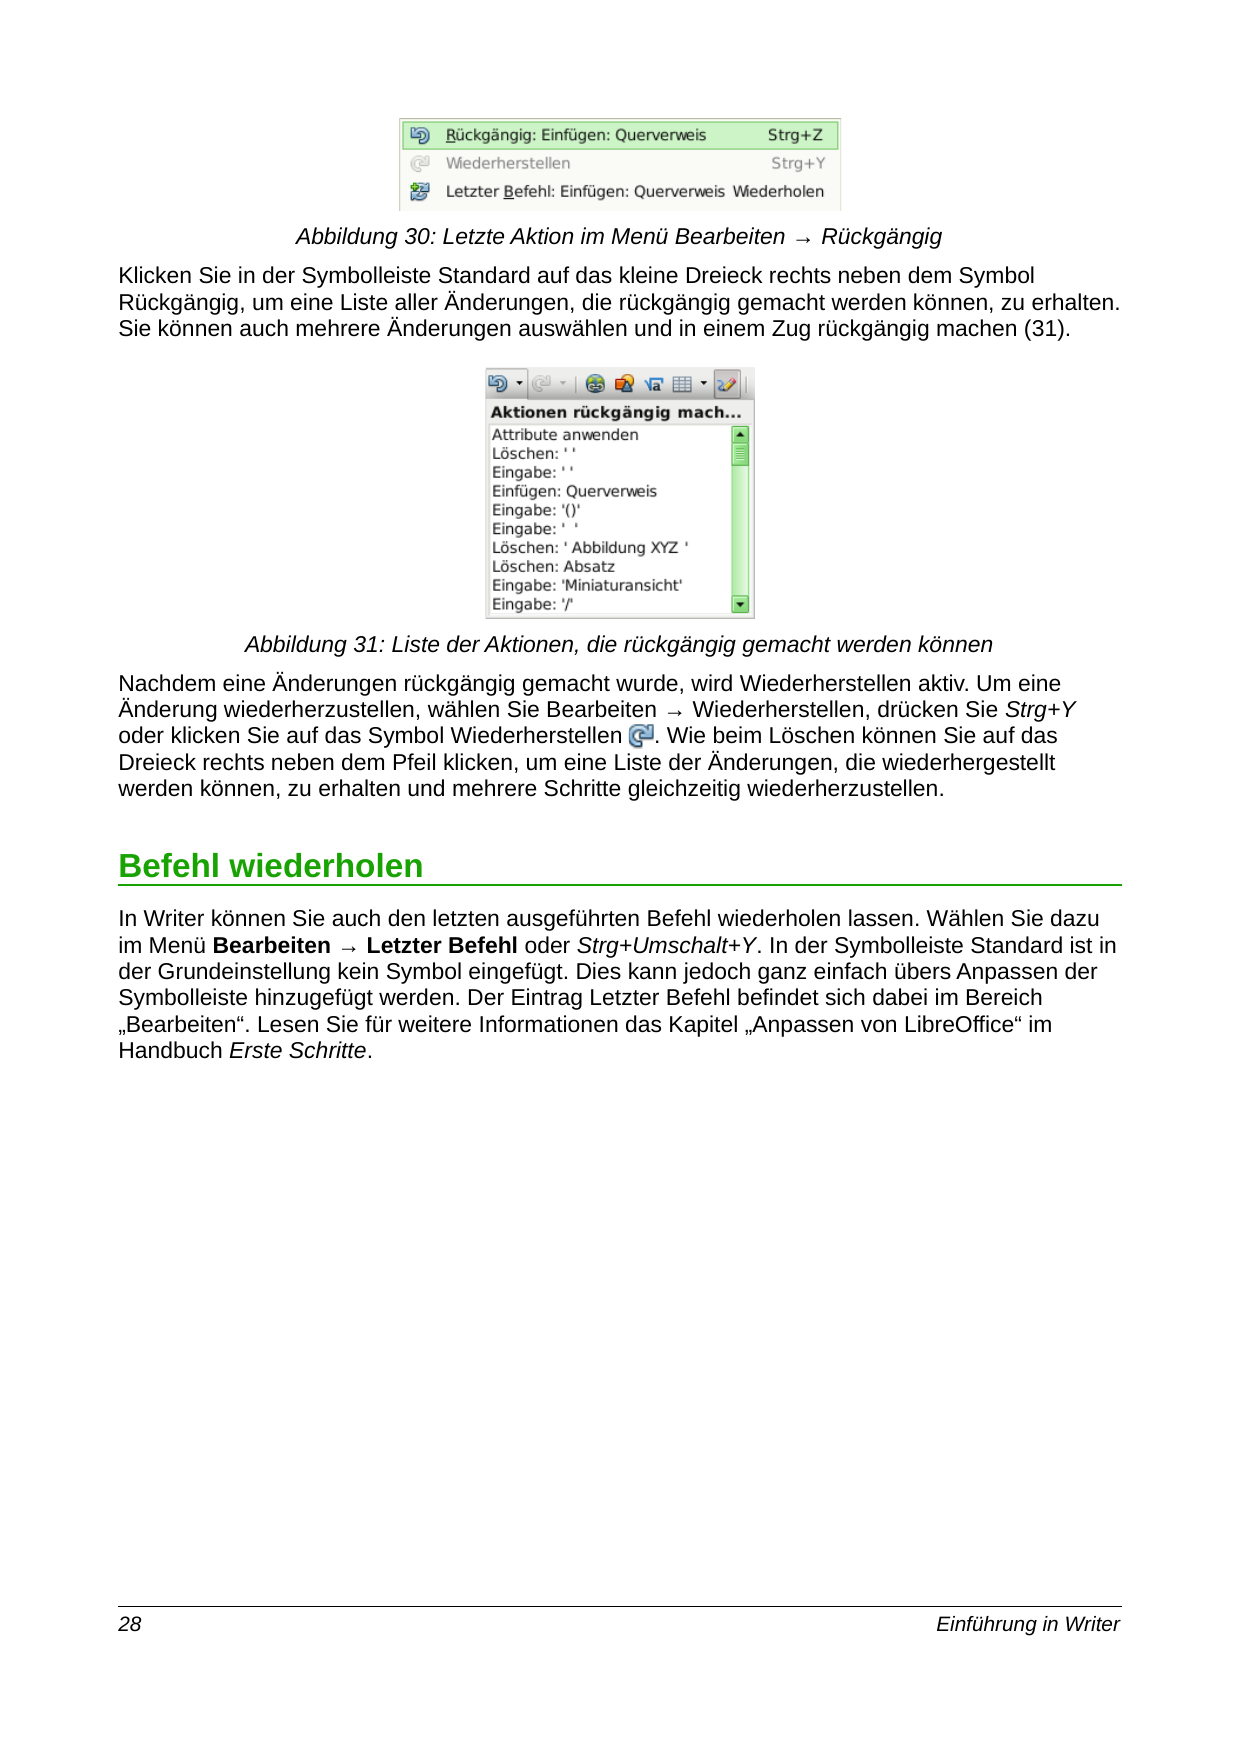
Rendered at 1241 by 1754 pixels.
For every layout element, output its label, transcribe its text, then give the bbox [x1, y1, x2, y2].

text Klicken Sie in der Symbolleiste Standard auf das kleine Dreieck rechts neben dem Symbol Rückgängig, um eine Liste aller Änderungen, die rückgängig gemacht werden können, zu erhalten. Sie können auch mehrere Änderungen auswählen und in einem Zug rückgängig machen (Abbildung 31). [118, 262, 1122, 341]
text Nachdem eine Änderungen rückgängig gemacht wurde, wird Wiederherstellen aktiv. Um eine Änderung wiederherzustellen, wählen Sie Bearbeiten → Wiederherstellen, drücken Sie Strg+Y oder klicken Sie auf das Symbol Wiederherstellen . Wie beim Löschen können Sie auf das Dreieck rechts neben dem Pfeil klicken, um eine Liste der Änderungen, die wiederhergestellt werden können, zu erhalten und mehrere Schritte gleichzeitig wiederherzustellen. [118, 670, 1122, 802]
subtitle Befehl wiederholen [118, 846, 1122, 884]
text In Writer können Sie auch den letzten ausgeführten Befehl wiederholen lassen. Wählen Sie dazu im Menü Bearbeiten → Letzter Befehl oder Strg+Umschalt+Y. In der Symbolleiste Standard ist in der Grundeinstellung kein Symbol eingefügt. Dies kann jedoch ganz einfach übers Anpassen der Symbolleiste hinzugefügt werden. Der Eintrag Letzter Befehl befindet sich dabei im Bereich „Bearbeiten“. Lesen Sie für weitere Informationen das Kapitel „Anpassen von LibreOffice“ im Handbuch Erste Schritte. [118, 905, 1122, 1063]
picture [399, 118, 842, 211]
picture [628, 723, 654, 749]
text Abbildung 30: Letzte Aktion im Menü Bearbeiten → Rückgängig [296, 223, 944, 250]
text Abbildung 31: Liste der Aktionen, die rückgängig gemacht werden können [245, 631, 995, 657]
picture [485, 366, 755, 619]
